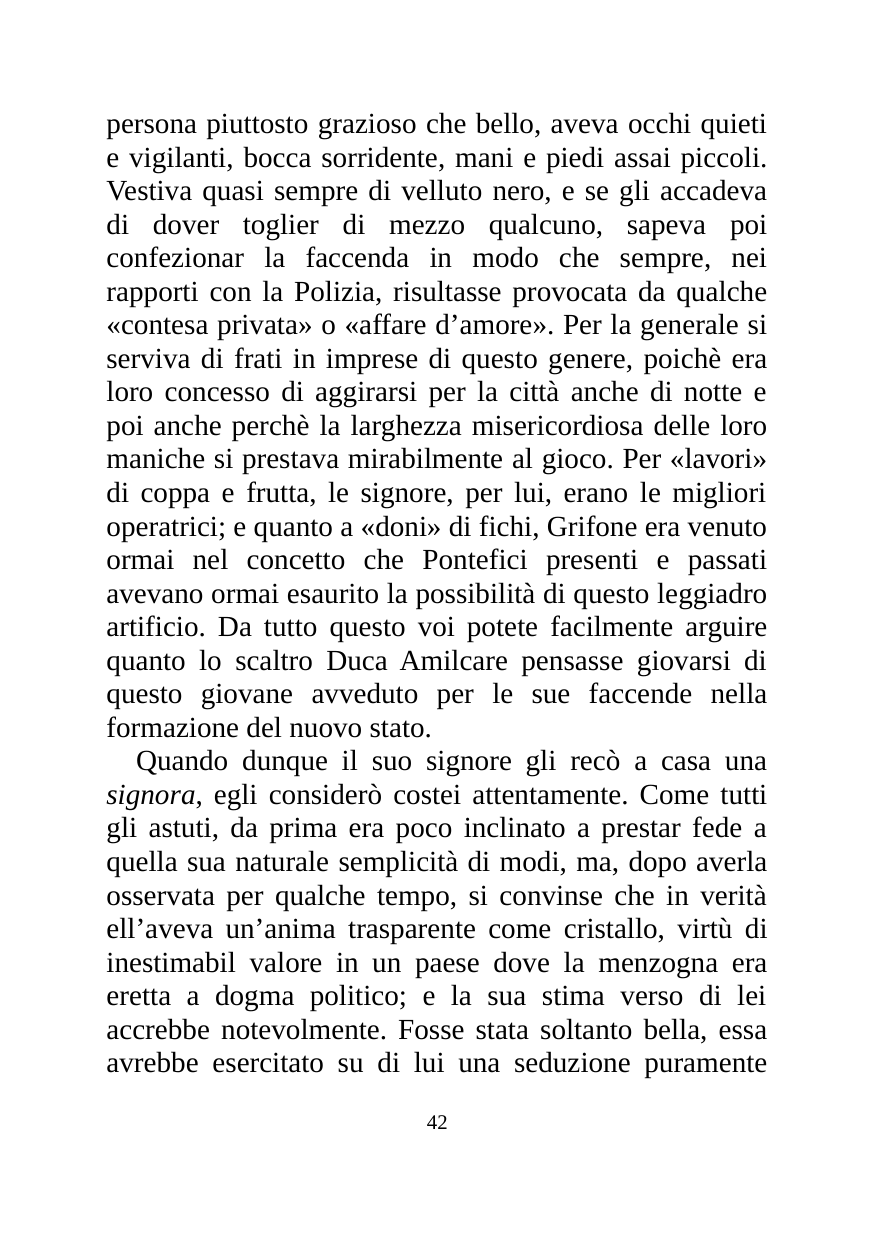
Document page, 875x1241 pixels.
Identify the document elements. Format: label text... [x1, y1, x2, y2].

text persona piuttosto grazioso che bello, aveva occhi quieti e vigilanti, bocca sorridente, mani e piedi assai piccoli. Vestiva quasi sempre di velluto nero, e se gli accadeva di dover toglier di mezzo qualcuno, sapeva poi confezionar la faccenda in modo che sempre, nei rapporti con la Polizia, risultasse provocata da qualche «contesa privata» o «affare d’amore». Per la generale si serviva di frati in imprese di questo genere, poichè era loro concesso di aggirarsi per la città anche di notte e poi anche perchè la larghezza misericordiosa delle loro maniche si prestava mirabilmente al gioco. Per «lavori» di coppa e frutta, le signore, per lui, erano le migliori operatrici; e quanto a «doni» di fichi, Grifone era venuto ormai nel concetto che Pontefici presenti e passati avevano ormai esaurito la possibilità di questo leggiadro artificio. Da tutto questo voi potete facilmente arguire quanto lo scaltro Duca Amilcare pensasse giovarsi di questo giovane avveduto per le sue faccende nella formazione del nuovo stato. [106, 106, 768, 743]
text Quando dunque il suo signore gli recò a casa una signora, egli considerò costei attentamente. Come tutti gli astuti, da prima era poco inclinato a prestar fede a quella sua naturale semplicità di modi, ma, dopo averla osservata per qualche tempo, si convinse che in verità ell’aveva un’anima trasparente come cristallo, virtù di inestimabil valore in un paese dove la menzogna era eretta a dogma politico; e la sua stima verso di lei accrebbe notevolmente. Fosse stata soltanto bella, essa avrebbe esercitato su di lui una seduzione puramente [106, 743, 768, 1079]
